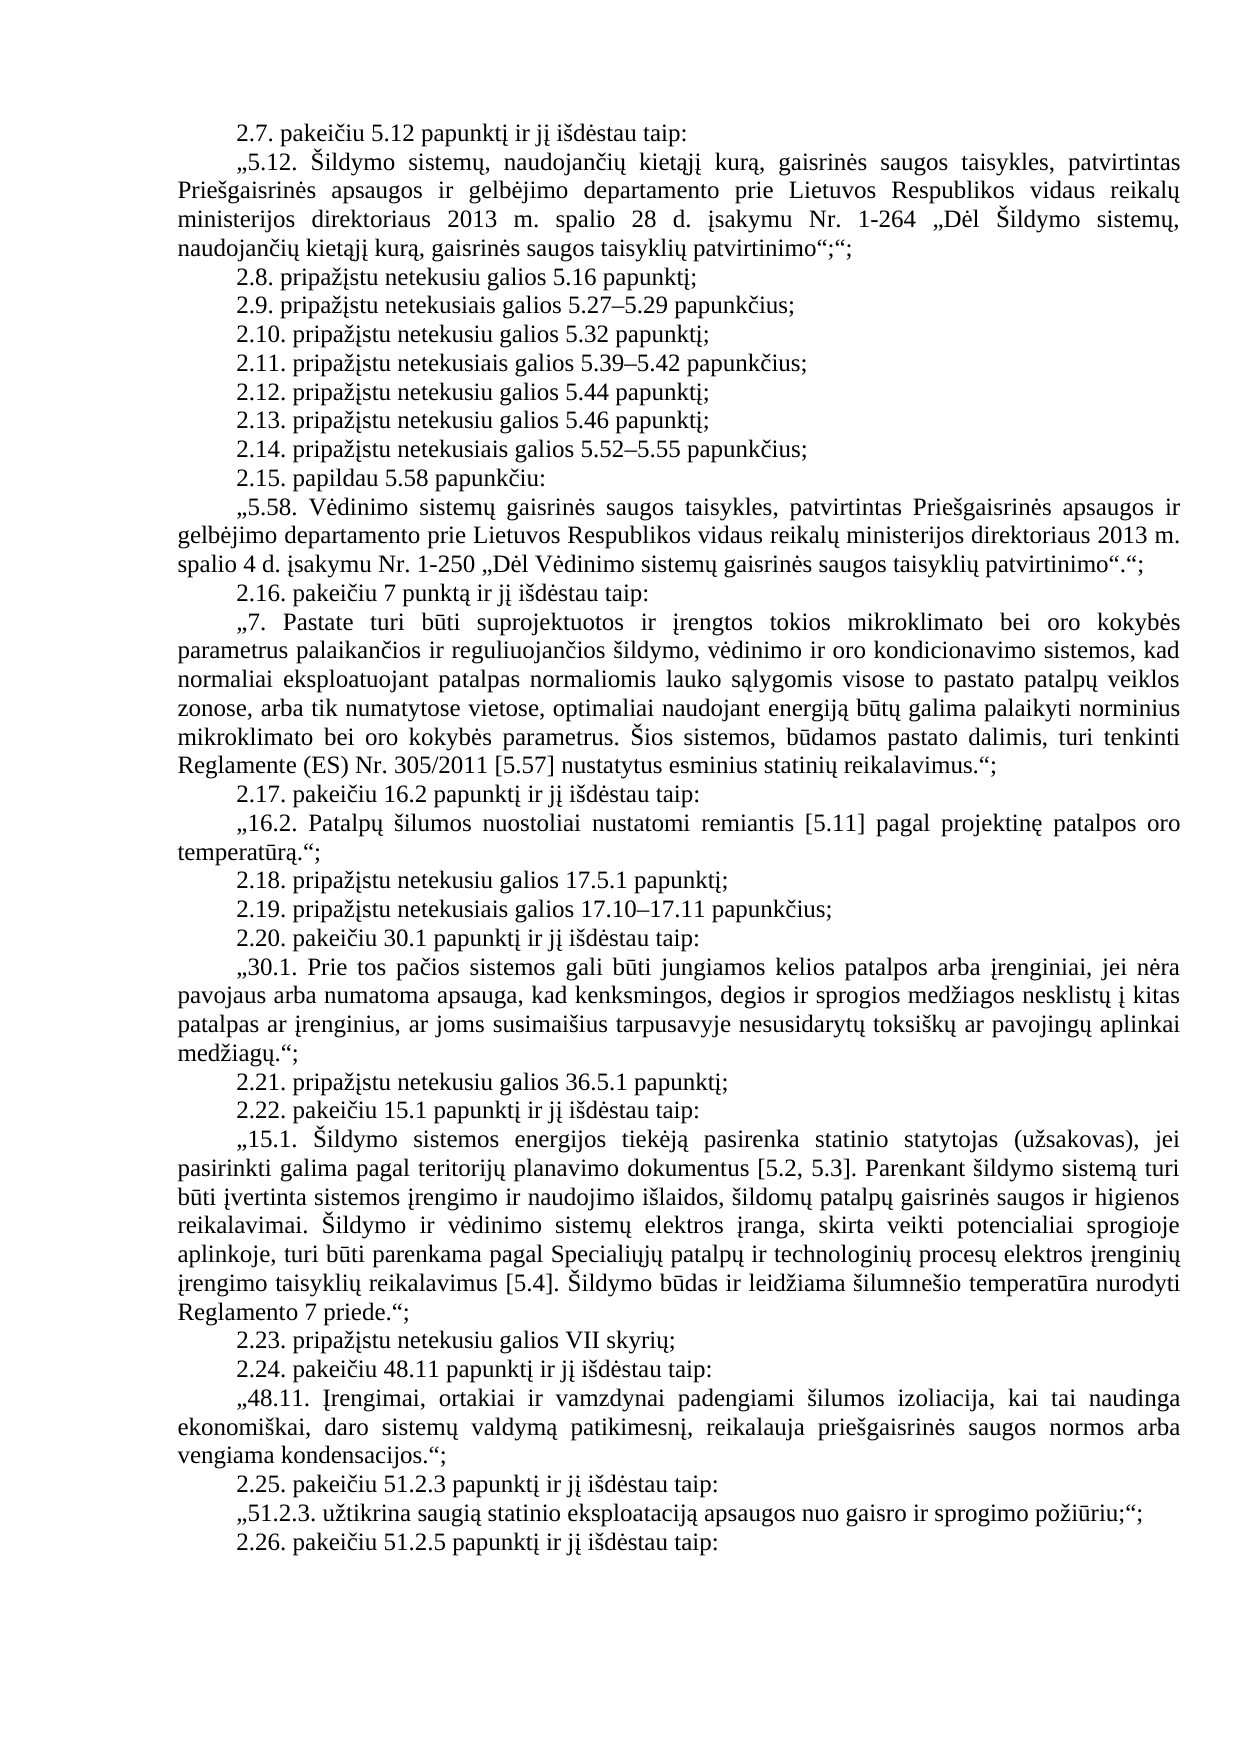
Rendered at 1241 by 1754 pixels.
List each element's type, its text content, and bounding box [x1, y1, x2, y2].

text 2.19. pripažįstu netekusiais galios 17.10–17.11 papunkčius; [236, 894, 1181, 923]
text „30.1. Prie tos pačios sistemos gali būti jungiamos kelios patalpos arba įrenginiai, jei nėra pavojaus arba numatoma apsauga, kad kenksmingos, degios ir sprogios medžiagos nesklistų į kitas patalpas ar įrenginius, ar joms susimaišius tarpusavyje nesusidarytų toksiškų ar pavojingų aplinkai medžiagų.“; [177, 952, 1181, 1067]
text „48.11. Įrengimai, ortakiai ir vamzdynai padengiami šilumos izoliacija, kai tai naudinga ekonomiškai, daro sistemų valdymą patikimesnį, reikalauja priešgaisrinės saugos normos arba vengiama kondensacijos.“; [177, 1383, 1181, 1469]
text 2.16. pakeičiu 7 punktą ir jį išdėstau taip: [236, 578, 1181, 607]
text 2.20. pakeičiu 30.1 papunktį ir jį išdėstau taip: [177, 923, 1181, 952]
text „5.58. Vėdinimo sistemų gaisrinės saugos taisykles, patvirtintas Priešgaisrinės apsaugos ir gelbėjimo departamento prie Lietuvos Respublikos vidaus reikalų ministerijos direktoriaus 2013 m. spalio 4 d. įsakymu Nr. 1-250 „Dėl Vėdinimo sistemų gaisrinės saugos taisyklių patvirtinimo“.“; [177, 492, 1181, 578]
text 2.13. pripažįstu netekusiu galios 5.46 papunktį; [236, 406, 1181, 434]
text „7. Pastate turi būti suprojektuotos ir įrengtos tokios mikroklimato bei oro kokybės parametrus palaikančios ir reguliuojančios šildymo, vėdinimo ir oro kondicionavimo sistemos, kad normaliai eksploatuojant patalpas normaliomis lauko sąlygomis visose to pastato patalpų veiklos zonose, arba tik numatytose vietose, optimaliai naudojant energiją būtų galima palaikyti norminius mikroklimato bei oro kokybės parametrus. Šios sistemos, būdamos pastato dalimis, turi tenkinti Reglamente (ES) Nr. 305/2011 [5.57] nustatytus esminius statinių reikalavimus.“; [177, 607, 1181, 779]
text „16.2. Patalpų šilumos nuostoliai nustatomi remiantis [5.11] pagal projektinę patalpos oro temperatūrą.“; [177, 808, 1181, 866]
text 2.26. pakeičiu 51.2.5 papunktį ir jį išdėstau taip: [177, 1527, 1181, 1556]
text 2.7. pakeičiu 5.12 papunktį ir jį išdėstau taip: [236, 118, 1181, 147]
text 2.23. pripažįstu netekusiu galios VII skyrių; [236, 1326, 1181, 1354]
text 2.12. pripažįstu netekusiu galios 5.44 papunktį; [236, 377, 1181, 406]
text 2.21. pripažįstu netekusiu galios 36.5.1 papunktį; [177, 1067, 1181, 1096]
text 2.8. pripažįstu netekusiu galios 5.16 papunktį; [236, 262, 1181, 291]
text „5.12. Šildymo sistemų, naudojančių kietąjį kurą, gaisrinės saugos taisykles, patvirtintas Priešgaisrinės apsaugos ir gelbėjimo departamento prie Lietuvos Respublikos vidaus reikalų ministerijos direktoriaus 2013 m. spalio 28 d. įsakymu Nr. 1-264 „Dėl Šildymo sistemų, naudojančių kietąjį kurą, gaisrinės saugos taisyklių patvirtinimo“;“; [177, 147, 1181, 262]
text 2.25. pakeičiu 51.2.3 papunktį ir jį išdėstau taip: [177, 1469, 1181, 1498]
text 2.15. papildau 5.58 papunkčiu: [236, 463, 1181, 492]
text 2.22. pakeičiu 15.1 papunktį ir jį išdėstau taip: [177, 1096, 1181, 1124]
text 2.10. pripažįstu netekusiu galios 5.32 papunktį; [236, 319, 1181, 348]
text 2.17. pakeičiu 16.2 papunktį ir jį išdėstau taip: [236, 779, 1181, 808]
text „51.2.3. užtikrina saugią statinio eksploataciją apsaugos nuo gaisro ir sprogimo požiūriu;“; [177, 1498, 1181, 1527]
text 2.18. pripažįstu netekusiu galios 17.5.1 papunktį; [236, 866, 1181, 894]
text 2.14. pripažįstu netekusiais galios 5.52–5.55 papunkčius; [236, 434, 1181, 463]
text 2.24. pakeičiu 48.11 papunktį ir jį išdėstau taip: [177, 1354, 1181, 1383]
text 2.9. pripažįstu netekusiais galios 5.27–5.29 papunkčius; [236, 291, 1181, 319]
text 2.11. pripažįstu netekusiais galios 5.39–5.42 papunkčius; [236, 348, 1181, 377]
text „15.1. Šildymo sistemos energijos tiekėją pasirenka statinio statytojas (užsakovas), jei pasirinkti galima pagal teritorijų planavimo dokumentus [5.2, 5.3]. Parenkant šildymo sistemą turi būti įvertinta sistemos įrengimo ir naudojimo išlaidos, šildomų patalpų gaisrinės saugos ir higienos reikalavimai. Šildymo ir vėdinimo sistemų elektros įranga, skirta veikti potencialiai sprogioje aplinkoje, turi būti parenkama pagal Specialiųjų patalpų ir technologinių procesų elektros įrenginių įrengimo taisyklių reikalavimus [5.4]. Šildymo būdas ir leidžiama šilumnešio temperatūra nurodyti Reglamento 7 priede.“; [177, 1124, 1181, 1326]
